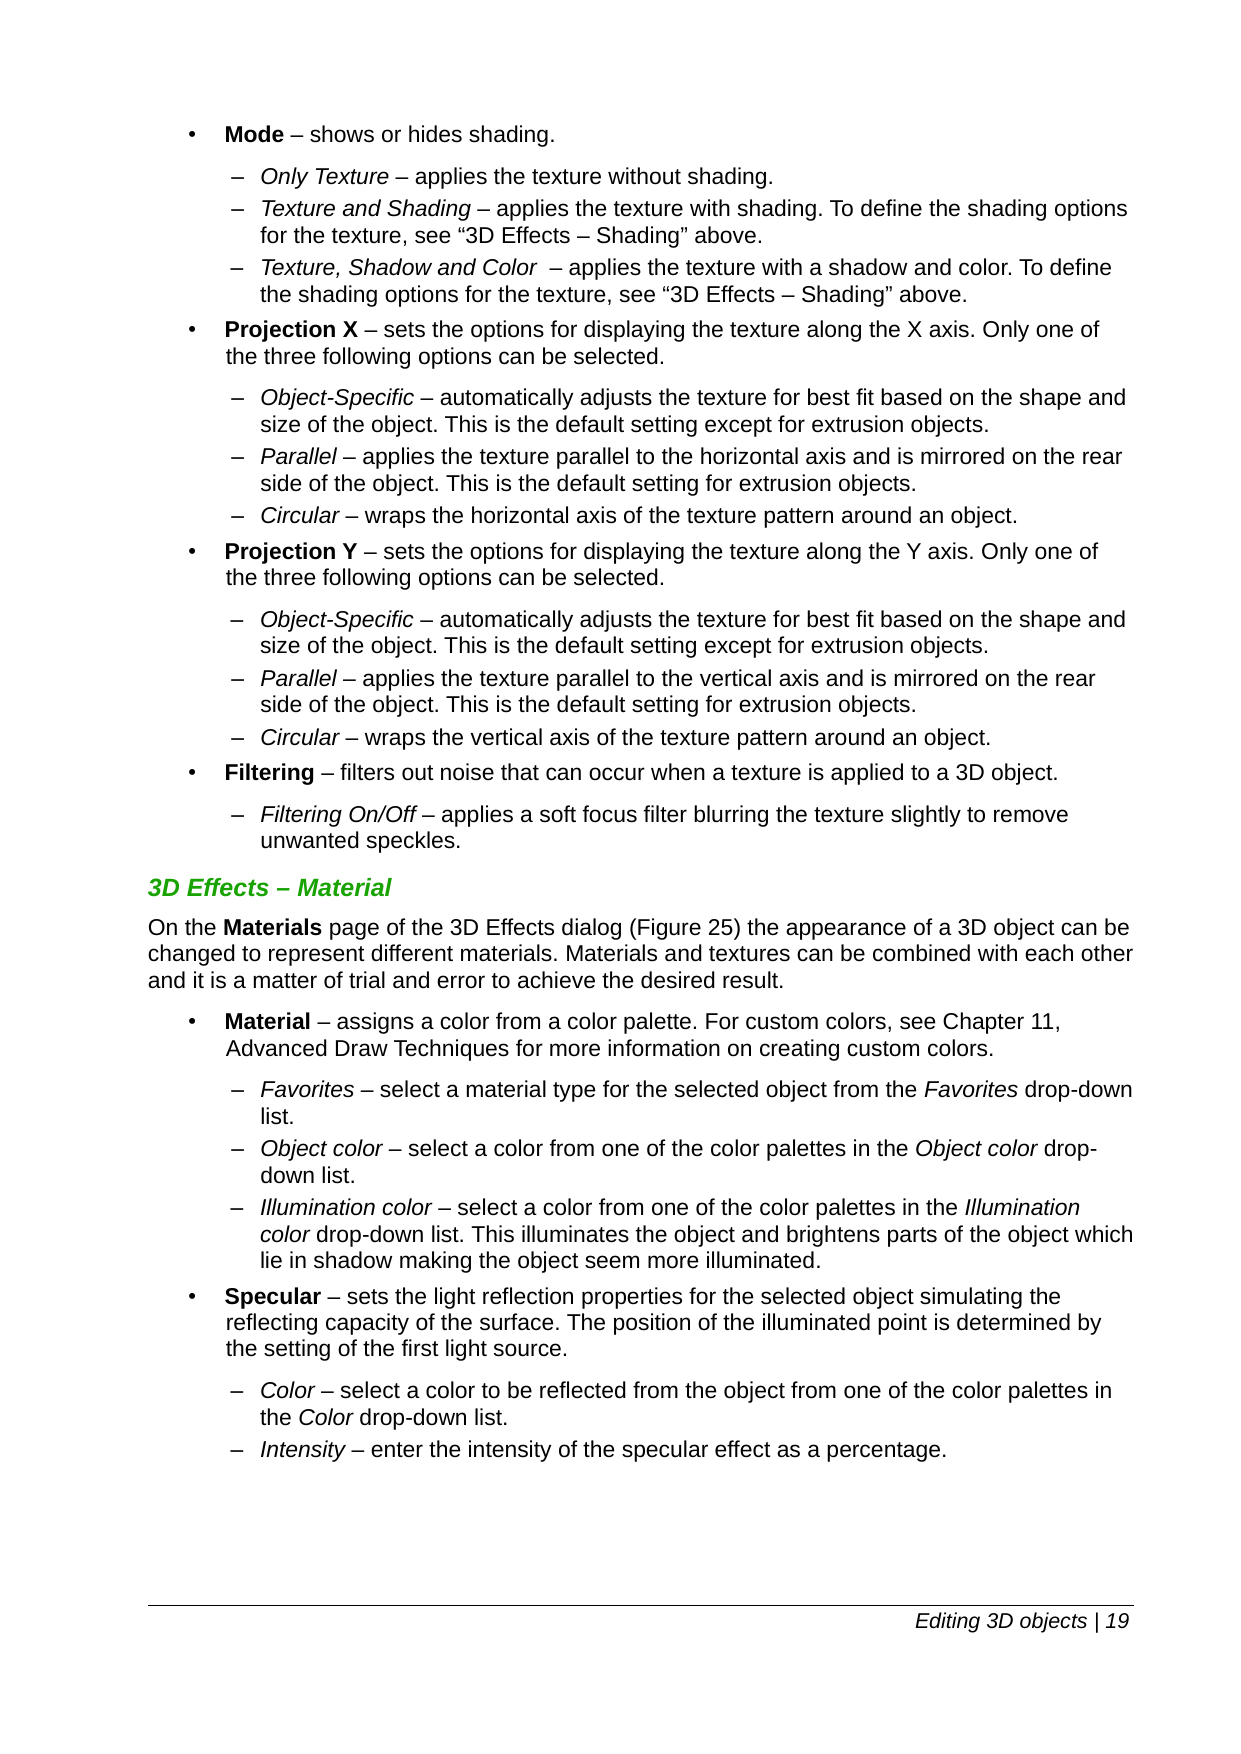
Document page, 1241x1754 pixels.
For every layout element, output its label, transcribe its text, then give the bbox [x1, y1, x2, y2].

list Object color – select a color from one of the color palettes in the Object color drop-down list. [231, 1135, 1134, 1188]
list Filtering On/Off – applies a soft focus filter blurring the texture slightly to remove unwanted speckles. [231, 801, 1134, 854]
list Illumination color – select a color from one of the color palettes in the Illumination color drop-down list. This illuminates the object and brightens parts of the object which lie in shadow making the object seem more illuminated. [230, 1194, 1134, 1273]
subtitle 3D Effects – Material [148, 873, 1134, 901]
list Favorites – select a material type for the selected object from the Favorites drop-down list. [231, 1076, 1134, 1129]
list Parallel – applies the texture parallel to the horizontal axis and is mirrored on the rear side of the object. This is the default setting for extrusion objects. [231, 443, 1134, 496]
list Object-Specific – automatically adjusts the texture for best fit based on the shape and size of the object. This is the default setting except for extrusion objects. [231, 384, 1134, 437]
list Material – assigns a color from a color palette. For custom colors, see Chapter 11, Advanced Draw Techniques for more information on creating custom colors. [185, 1005, 1134, 1064]
list Only Texture – applies the texture without shading. [231, 163, 1134, 189]
list Intensity – enter the intensity of the specular effect as a percentage. [230, 1436, 1134, 1462]
list Object-Specific – automatically adjusts the texture for best fit based on the shape and size of the object. This is the default setting except for extrusion objects. [230, 606, 1134, 659]
list Mode – shows or hides shading. [185, 118, 1134, 150]
list Texture, Shadow and Color – applies the texture with a shadow and color. To define the shading options for the texture, see “3D Effects – Shading” above. [230, 254, 1134, 307]
list Circular – wraps the horizontal axis of the texture pattern around an object. [231, 502, 1134, 529]
list Specular – sets the light reflection properties for the selected object simulating the reflecting capacity of the surface. The position of the illuminated point is determined by the setting of the first light source. [185, 1280, 1134, 1364]
text On the Materials page of the 3D Effects dialog (Figure 25) the appearance of a 3D object can be changed to represent different materials. Materials and textures can be combined with each other and it is a matter of trial and error to achieve the desired result. [148, 914, 1134, 993]
list Color – select a color to be reflected from the object from one of the color palettes in the Color drop-down list. [230, 1377, 1134, 1430]
list Filtering – filters out noise that can occur when a texture is applied to a 3D object. [185, 756, 1134, 789]
list Circular – wraps the vertical axis of the texture pattern around an object. [231, 724, 1134, 750]
list Projection X – sets the options for displaying the texture along the X axis. Only one of the three following options can be selected. [185, 313, 1134, 372]
list Texture and Shading – applies the texture with shading. To define the shading options for the texture, see “3D Effects – Shading” above. [231, 195, 1134, 248]
list Projection Y – sets the options for displaying the texture along the Y axis. Only one of the three following options can be selected. [185, 535, 1134, 593]
list Parallel – applies the texture parallel to the vertical axis and is mirrored on the rear side of the object. This is the default setting for extrusion objects. [231, 665, 1134, 718]
